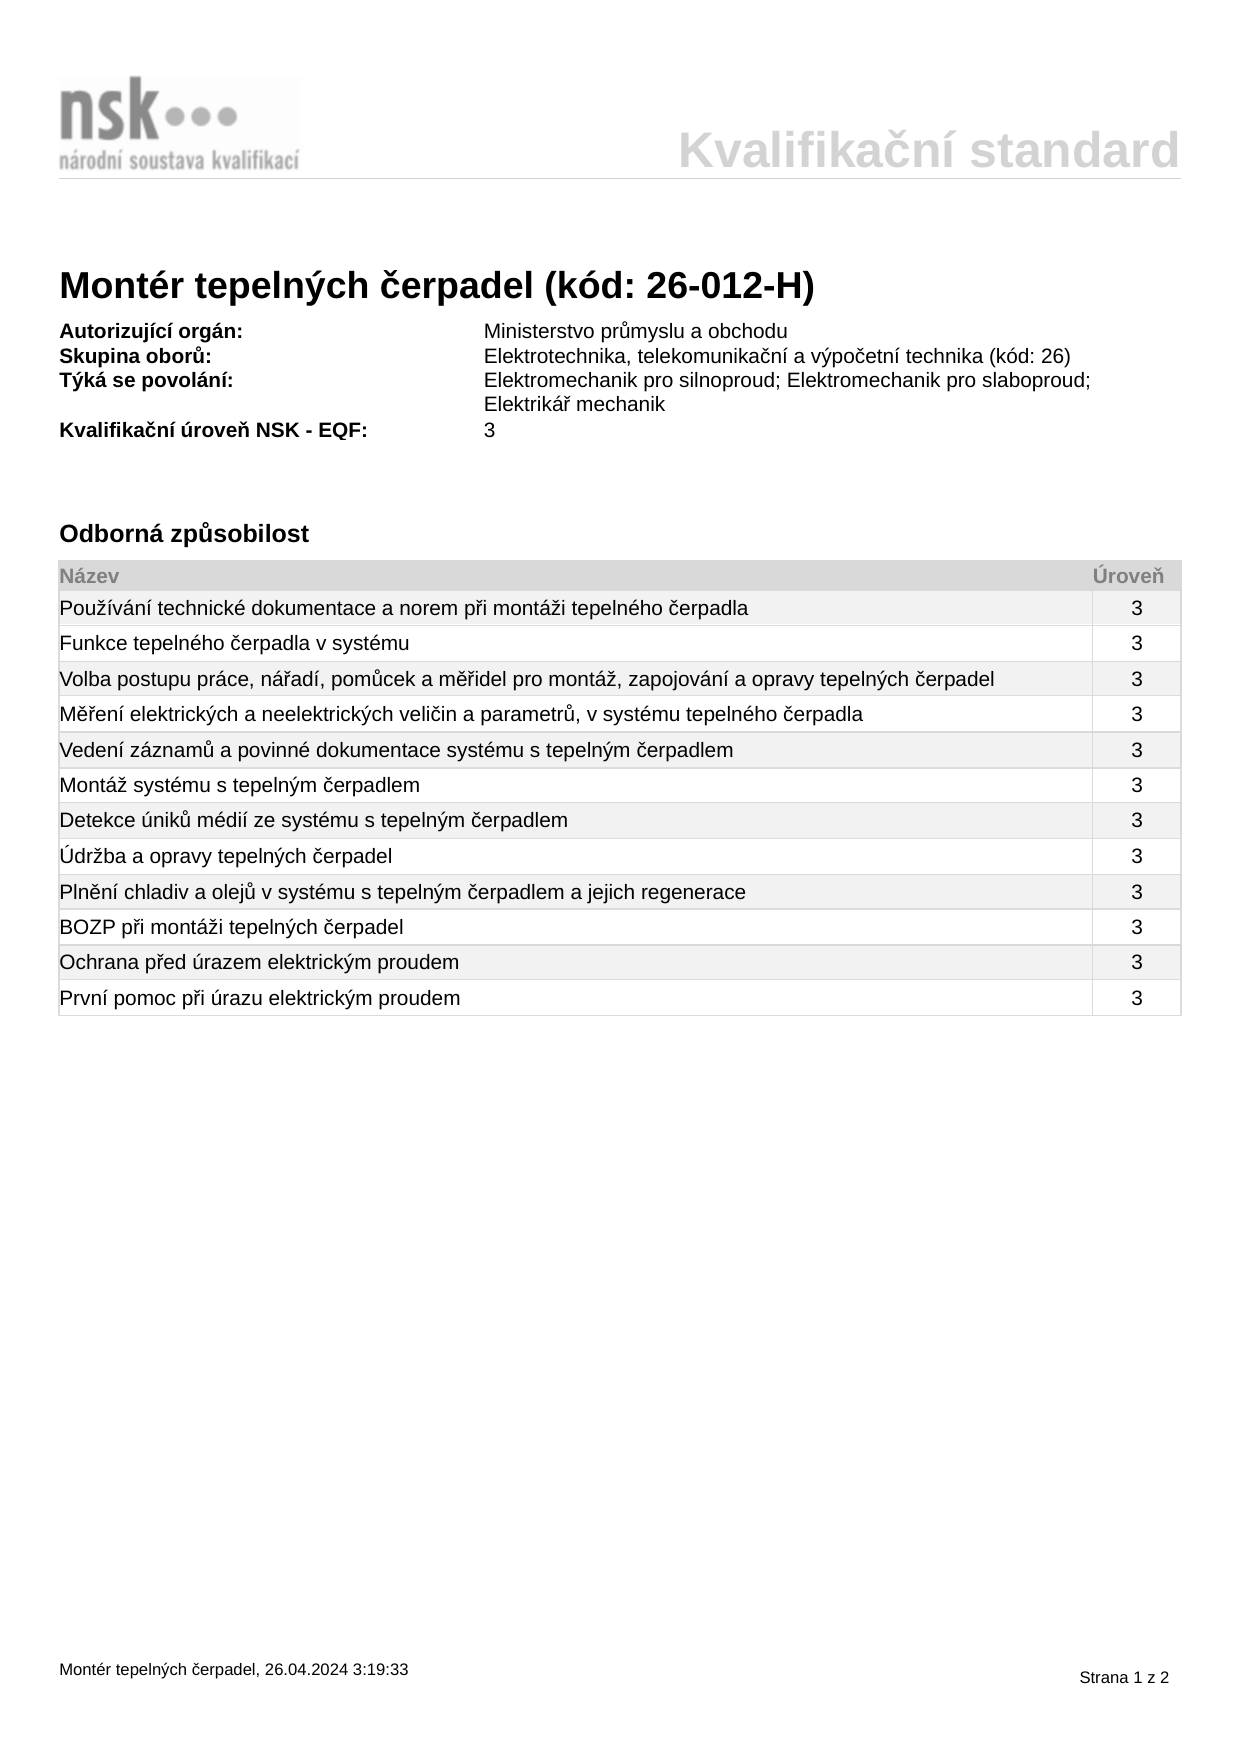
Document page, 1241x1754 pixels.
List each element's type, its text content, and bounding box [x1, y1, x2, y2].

table_cell 3 [1093, 591, 1180, 624]
table_cell [59, 172, 483, 178]
table_cell [862, 307, 1093, 319]
table_cell 3 [1093, 946, 1180, 979]
table_cell [484, 1315, 620, 1487]
table_cell Funkce tepelného čerpadla v systému [60, 626, 1092, 661]
table_cell Vedení záznamů a povinné dokumentace systému s tepelným čerpadlem [60, 733, 1092, 767]
table_cell [862, 1016, 1093, 1315]
table_cell [484, 172, 620, 178]
table_cell [1169, 196, 1181, 224]
table_cell [626, 1315, 862, 1487]
table_cell [1093, 1315, 1169, 1487]
table_cell [59, 1016, 483, 1315]
table_cell [1169, 441, 1181, 512]
table_cell Montáž systému s tepelným čerpadlem [60, 769, 1092, 802]
table_cell [626, 548, 862, 560]
table_cell [1169, 548, 1181, 560]
table_cell [620, 1315, 626, 1487]
table_cell [484, 1016, 620, 1315]
table_cell [862, 441, 1093, 512]
table_header [621, 59, 626, 172]
table_cell [1169, 1487, 1181, 1660]
table_cell [59, 392, 483, 417]
table_cell 3 [1093, 875, 1180, 908]
table_cell 3 [1093, 910, 1180, 944]
table_header Kvalifikační standard [626, 59, 1181, 178]
table_cell 3 [1093, 662, 1180, 695]
table_cell [59, 307, 483, 319]
table_cell [59, 548, 483, 560]
table_cell [484, 441, 620, 512]
table_cell [620, 196, 626, 224]
table_cell [1169, 1660, 1181, 1696]
table_cell 3 [484, 418, 1181, 441]
table_cell Montér tepelných čerpadel, 26.04.2024 3:19:33 [59, 1660, 862, 1696]
table_cell Odborná způsobilost [59, 512, 1181, 548]
table_cell 3 [1093, 696, 1180, 731]
table_cell Údržba a opravy tepelných čerpadel [60, 839, 1092, 874]
table_cell [620, 1487, 626, 1660]
table_cell [59, 1315, 483, 1487]
table_cell [1093, 441, 1169, 512]
table_cell [1169, 307, 1181, 319]
table_cell [484, 307, 620, 319]
table_cell Ochrana před úrazem elektrickým proudem [60, 946, 1092, 979]
table_cell Montér tepelných čerpadel (kód: 26-012-H) [59, 224, 1181, 307]
table_cell [626, 1487, 862, 1660]
table_cell [59, 1487, 483, 1660]
table_cell Úroveň [1093, 561, 1180, 590]
table_cell Elektromechanik pro silnoproud; Elektromechanik pro slaboproud; Elektrikář mechanik [484, 368, 1181, 417]
table_cell Skupina oborů: [59, 344, 483, 368]
table_cell [484, 1487, 620, 1660]
table_cell [1169, 1315, 1181, 1487]
table_cell BOZP při montáži tepelných čerpadel [60, 910, 1092, 944]
table_cell Autorizující orgán: [59, 319, 483, 343]
table_cell 3 [1093, 803, 1180, 838]
table_cell [620, 441, 626, 512]
table_cell 3 [1093, 769, 1180, 802]
table_cell [1093, 548, 1169, 560]
table_cell [862, 196, 1093, 224]
table_cell [1093, 1487, 1169, 1660]
table_cell [1093, 196, 1169, 224]
table_cell Volba postupu práce, nářadí, pomůcek a měřidel pro montáž, zapojování a opravy tepelných čerpadel [60, 662, 1092, 695]
table_cell Kvalifikační úroveň NSK - EQF: [59, 418, 483, 440]
table_cell [484, 548, 620, 560]
table_cell 3 [1093, 980, 1180, 1015]
table_cell [862, 548, 1093, 560]
table_cell [626, 196, 862, 224]
table_cell 3 [1093, 839, 1180, 874]
table_cell 3 [1093, 626, 1180, 661]
table_cell [620, 1016, 626, 1315]
table_cell Týká se povolání: [59, 368, 483, 392]
table_cell [626, 1016, 862, 1315]
table_cell Měření elektrických a neelektrických veličin a parametrů, v systému tepelného čerpadla [60, 696, 1092, 731]
table_cell Detekce úniků médií ze systému s tepelným čerpadlem [60, 803, 1092, 838]
table_cell [862, 1315, 1093, 1487]
table_cell [59, 441, 483, 512]
table_cell [1169, 1016, 1181, 1315]
table_cell [484, 196, 620, 224]
table_cell První pomoc při úrazu elektrickým proudem [60, 980, 1092, 1015]
table_cell Název [60, 561, 1092, 590]
table_cell Elektrotechnika, telekomunikační a výpočetní technika (kód: 26) [484, 344, 1181, 368]
table_cell [626, 307, 862, 319]
table_cell 3 [1093, 733, 1180, 767]
table_cell Strana 1 z 2 [862, 1660, 1169, 1696]
table_cell [1093, 307, 1169, 319]
table_cell [620, 548, 626, 560]
table_cell [626, 441, 862, 512]
picture [58, 59, 621, 172]
table_cell [59, 196, 483, 224]
table_cell [620, 307, 626, 319]
table_cell [59, 179, 1181, 196]
table_cell Ministerstvo průmyslu a obchodu [484, 319, 1181, 344]
table_cell [1093, 1016, 1169, 1315]
table_cell Plnění chladiv a olejů v systému s tepelným čerpadlem a jejich regenerace [60, 875, 1092, 908]
table_cell Používání technické dokumentace a norem při montáži tepelného čerpadla [60, 591, 1092, 624]
table_cell [862, 1487, 1093, 1660]
